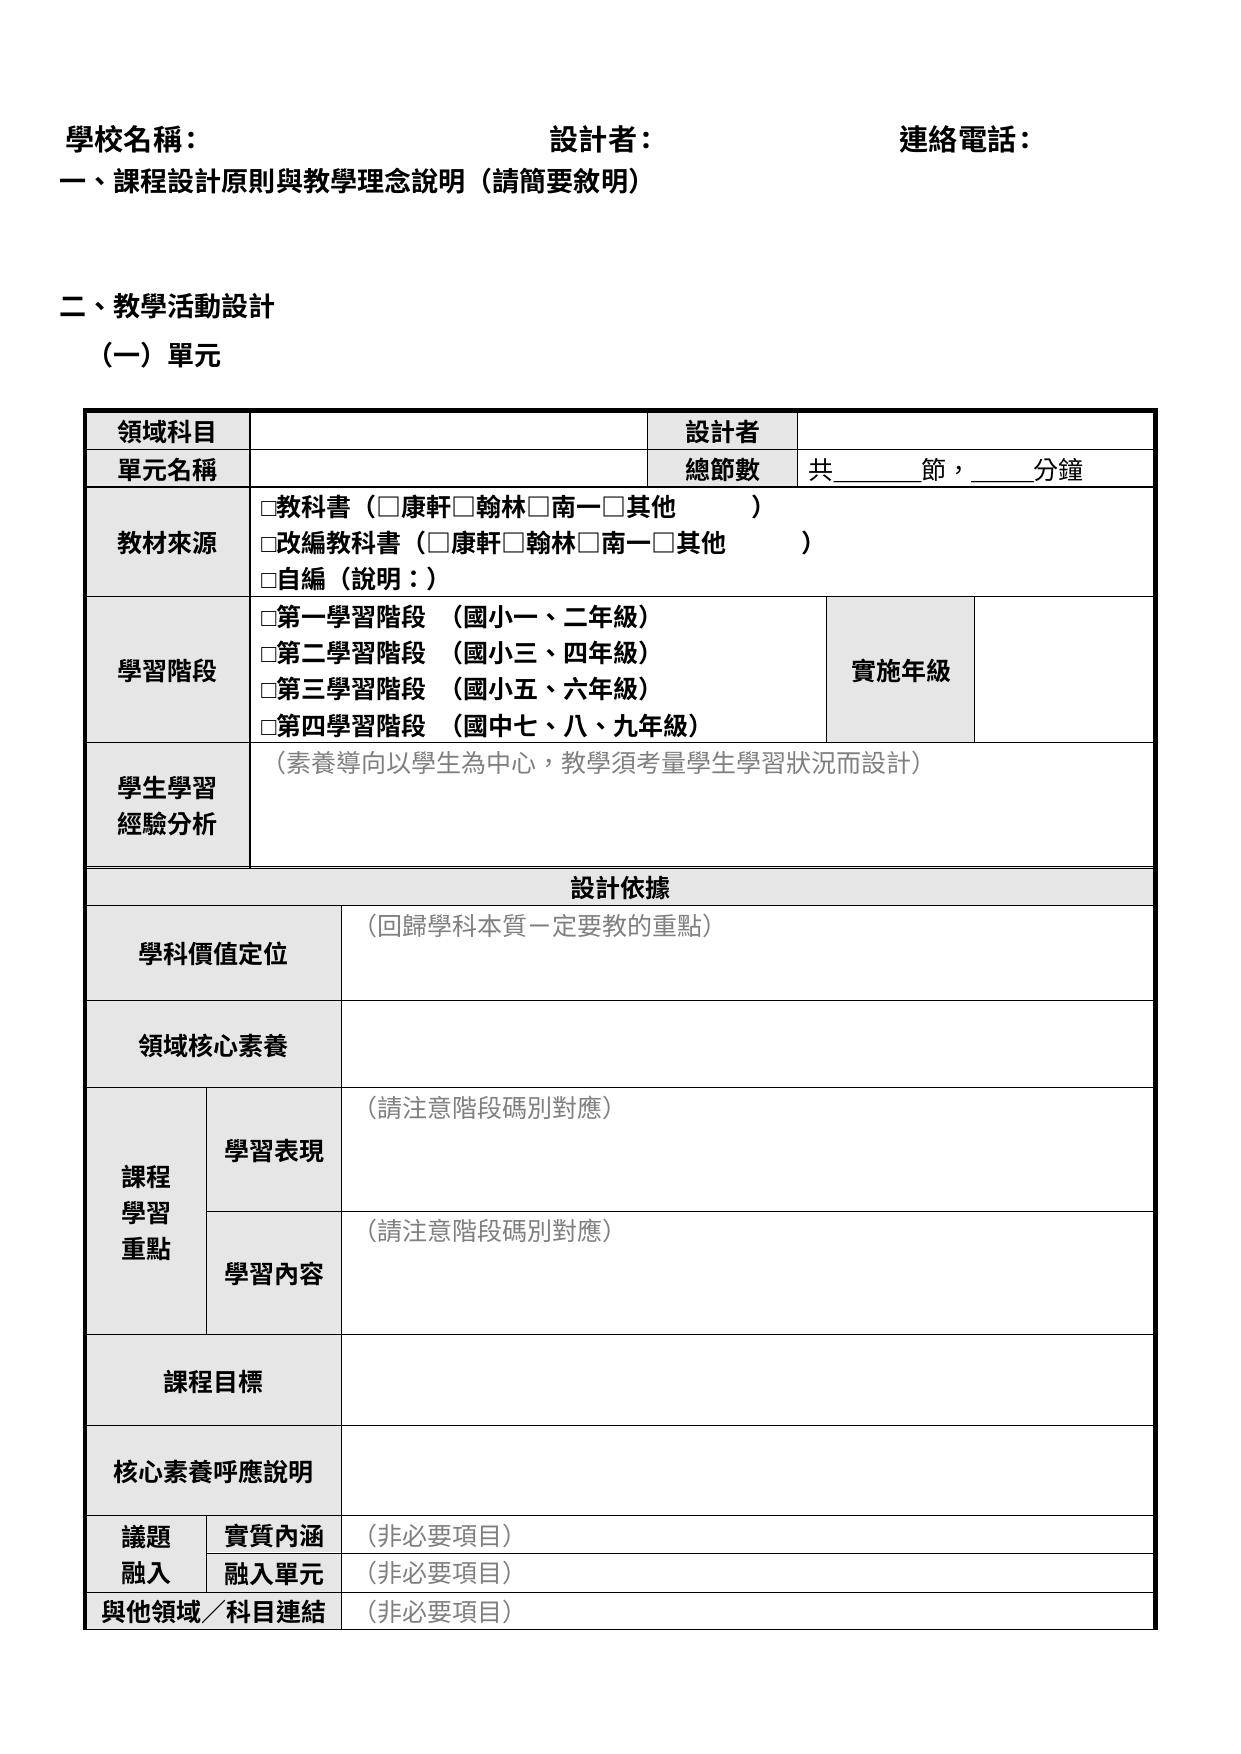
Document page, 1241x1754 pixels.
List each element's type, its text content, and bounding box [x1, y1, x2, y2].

table_cell 學生學習 經驗分析 [87, 743, 249, 866]
table_cell [251, 450, 647, 486]
table_cell 設計依據 [87, 869, 1153, 905]
table_cell 單元名稱 [87, 450, 249, 486]
table_cell 領域核心素養 [87, 1001, 341, 1087]
table_cell （非必要項目） [342, 1593, 1153, 1629]
table_cell 課程 學習 重點 [87, 1088, 206, 1334]
table_cell □第一學習階段 （國小一、二年級） □第二學習階段 （國小三、四年級） □第三學習階段 （國小五、六年級） □第四學習階段 （國中七、八、九年級） [251, 597, 826, 742]
table_cell （非必要項目） [342, 1554, 1153, 1592]
table_header 設計者 [648, 413, 797, 449]
table_cell （非必要項目） [342, 1516, 1153, 1552]
text 學校名稱: 設計者: 連絡電話: [59, 96, 1181, 158]
table_cell 總節數 [648, 450, 797, 486]
table_cell 課程目標 [87, 1335, 341, 1425]
table_cell （請注意階段碼別對應） [342, 1088, 1153, 1211]
table_cell 與他領域／科目連結 [87, 1593, 341, 1629]
table_cell 學習表現 [207, 1088, 341, 1211]
table_cell （回歸學科本質ㄧ定要教的重點） [342, 906, 1153, 1000]
text （一）單元 [59, 332, 1181, 374]
table_header 領域科目 [87, 413, 249, 449]
table_cell 學習內容 [207, 1212, 341, 1334]
table_cell □教科書（□康軒□翰林□南一□其他 ） □改編教科書（□康軒□翰林□南一□其他 ） □自編（說明：） [251, 488, 1153, 596]
table_cell 共_______節，_____分鐘 [798, 450, 1153, 486]
table_header [251, 413, 647, 449]
table_cell [342, 1001, 1153, 1087]
table_cell 教材來源 [87, 488, 249, 596]
table_cell 學習階段 [87, 597, 249, 742]
table_cell [342, 1335, 1153, 1425]
table_cell 融入單元 [207, 1554, 341, 1592]
table_cell 實質內涵 [207, 1516, 341, 1552]
table_cell （請注意階段碼別對應） [342, 1212, 1153, 1334]
text 二、教學活動設計 [59, 283, 1181, 325]
table_cell （素養導向以學生為中心，教學須考量學生學習狀況而設計） [251, 743, 1153, 866]
table_cell [342, 1426, 1153, 1515]
table_cell 學科價值定位 [87, 906, 341, 1000]
table_header [798, 413, 1153, 449]
table_cell 實施年級 [827, 597, 974, 742]
text 一、課程設計原則與教學理念說明（請簡要敘明） [59, 158, 1181, 200]
table_cell 議題 融入 [87, 1516, 206, 1592]
table_cell [975, 597, 1153, 742]
table_cell 核心素養呼應說明 [87, 1426, 341, 1515]
